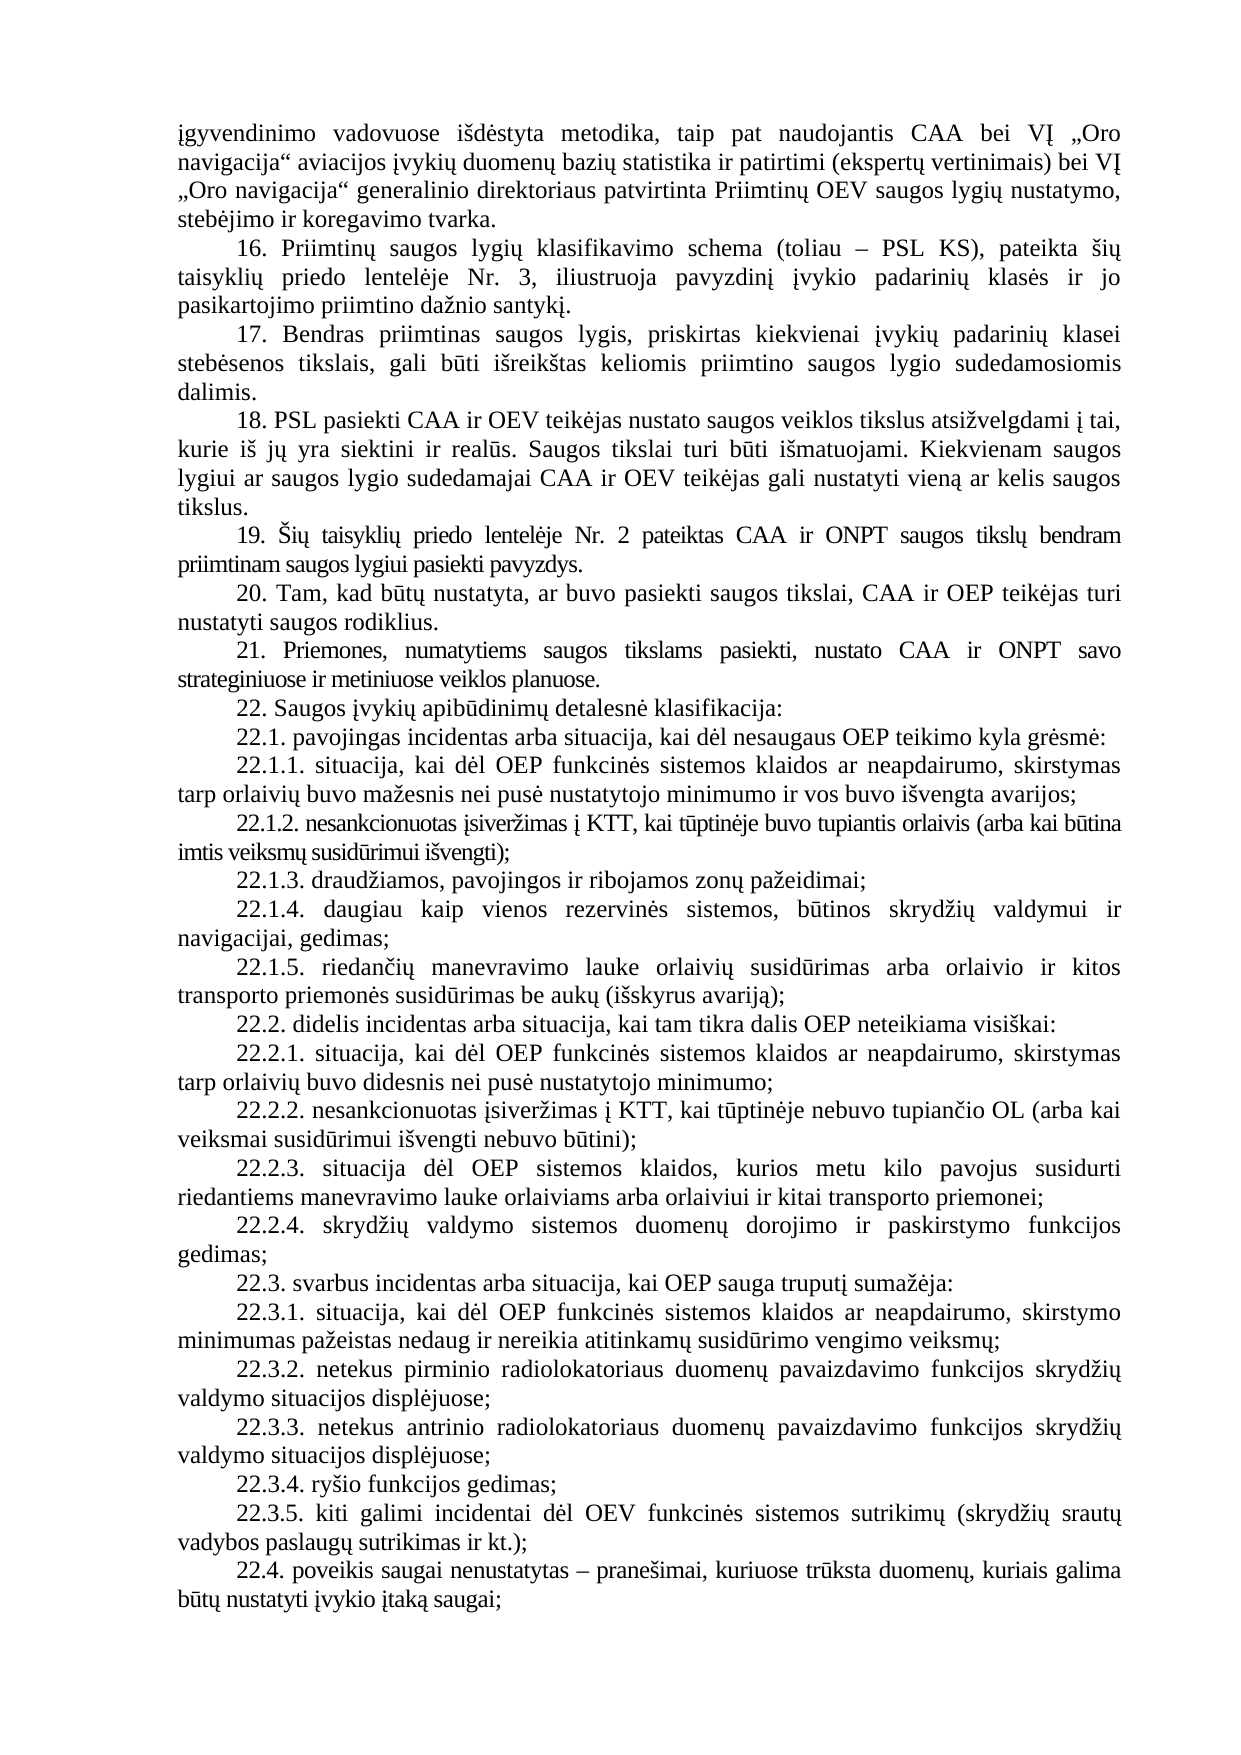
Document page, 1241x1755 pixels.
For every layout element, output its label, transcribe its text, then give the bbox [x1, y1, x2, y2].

text 22.1.1. situacija, kai dėl OEP funkcinės sistemos klaidos ar neapdairumo, skirstymas tarp orlaivių buvo mažesnis nei pusė nustatytojo minimumo ir vos buvo išvengta avarijos; [177, 751, 1122, 808]
text 22.3.4. ryšio funkcijos gedimas; [177, 1469, 1122, 1498]
text 22.2.3. situacija dėl OEP sistemos klaidos, kurios metu kilo pavojus susidurti riedantiems manevravimo lauke orlaiviams arba orlaiviui ir kitai transporto priemonei; [177, 1153, 1122, 1211]
text 21. Priemones, numatytiems saugos tikslams pasiekti, nustato CAA ir ONPT savo strateginiuose ir metiniuose veiklos planuose. [177, 636, 1122, 693]
text 22.4. poveikis saugai nenustatytas – pranešimai, kuriuose trūksta duomenų, kuriais galima būtų nustatyti įvykio įtaką saugai; [177, 1556, 1122, 1613]
text 22.3.5. kiti galimi incidentai dėl OEV funkcinės sistemos sutrikimų (skrydžių srautų vadybos paslaugų sutrikimas ir kt.); [177, 1498, 1122, 1556]
text 22.2. didelis incidentas arba situacija, kai tam tikra dalis OEP neteikiama visiškai: [177, 1009, 1122, 1038]
text 22.1.4. daugiau kaip vienos rezervinės sistemos, būtinos skrydžių valdymui ir navigacijai, gedimas; [177, 894, 1122, 952]
text 22.3.2. netekus pirminio radiolokatoriaus duomenų pavaizdavimo funkcijos skrydžių valdymo situacijos displėjuose; [177, 1354, 1122, 1412]
text 22.3.1. situacija, kai dėl OEP funkcinės sistemos klaidos ar neapdairumo, skirstymo minimumas pažeistas nedaug ir nereikia atitinkamų susidūrimo vengimo veiksmų; [177, 1297, 1122, 1354]
text 22.1.2. nesankcionuotas įsiveržimas į KTT, kai tūptinėje buvo tupiantis orlaivis (arba kai būtina imtis veiksmų susidūrimui išvengti); [177, 808, 1122, 866]
text 22.3. svarbus incidentas arba situacija, kai OEP sauga truputį sumažėja: [177, 1268, 1122, 1297]
text 18. PSL pasiekti CAA ir OEV teikėjas nustato saugos veiklos tikslus atsižvelgdami į tai, kurie iš jų yra siektini ir realūs. Saugos tikslai turi būti išmatuojami. Kiekvienam saugos lygiui ar saugos lygio sudedamajai CAA ir OEV teikėjas gali nustatyti vieną ar kelis saugos tikslus. [177, 406, 1122, 521]
text 22.1. pavojingas incidentas arba situacija, kai dėl nesaugaus OEP teikimo kyla grėsmė: [177, 722, 1122, 751]
text 22.1.5. riedančių manevravimo lauke orlaivių susidūrimas arba orlaivio ir kitos transporto priemonės susidūrimas be aukų (išskyrus avariją); [177, 952, 1122, 1009]
text 19. Šių taisyklių priedo lentelėje Nr. 2 pateiktas CAA ir ONPT saugos tikslų bendram priimtinam saugos lygiui pasiekti pavyzdys. [177, 521, 1122, 578]
text įgyvendinimo vadovuose išdėstyta metodika, taip pat naudojantis CAA bei VĮ „Oro navigacija“ aviacijos įvykių duomenų bazių statistika ir patirtimi (ekspertų vertinimais) bei VĮ „Oro navigacija“ generalinio direktoriaus patvirtinta Priimtinų OEV saugos lygių nustatymo, stebėjimo ir koregavimo tvarka. [177, 118, 1122, 233]
text 22.2.4. skrydžių valdymo sistemos duomenų dorojimo ir paskirstymo funkcijos gedimas; [177, 1211, 1122, 1268]
text 22.1.3. draudžiamos, pavojingos ir ribojamos zonų pažeidimai; [177, 866, 1122, 894]
text 20. Tam, kad būtų nustatyta, ar buvo pasiekti saugos tikslai, CAA ir OEP teikėjas turi nustatyti saugos rodiklius. [177, 578, 1122, 636]
text 16. Priimtinų saugos lygių klasifikavimo schema (toliau – PSL KS), pateikta šių taisyklių priedo lentelėje Nr. 3, iliustruoja pavyzdinį įvykio padarinių klasės ir jo pasikartojimo priimtino dažnio santykį. [177, 233, 1122, 319]
text 22.3.3. netekus antrinio radiolokatoriaus duomenų pavaizdavimo funkcijos skrydžių valdymo situacijos displėjuose; [177, 1412, 1122, 1469]
text 22.2.1. situacija, kai dėl OEP funkcinės sistemos klaidos ar neapdairumo, skirstymas tarp orlaivių buvo didesnis nei pusė nustatytojo minimumo; [177, 1038, 1122, 1096]
text 22.2.2. nesankcionuotas įsiveržimas į KTT, kai tūptinėje nebuvo tupiančio OL (arba kai veiksmai susidūrimui išvengti nebuvo būtini); [177, 1096, 1122, 1153]
text 22. Saugos įvykių apibūdinimų detalesnė klasifikacija: [177, 693, 1122, 722]
text 17. Bendras priimtinas saugos lygis, priskirtas kiekvienai įvykių padarinių klasei stebėsenos tikslais, gali būti išreikštas keliomis priimtino saugos lygio sudedamosiomis dalimis. [177, 319, 1122, 406]
